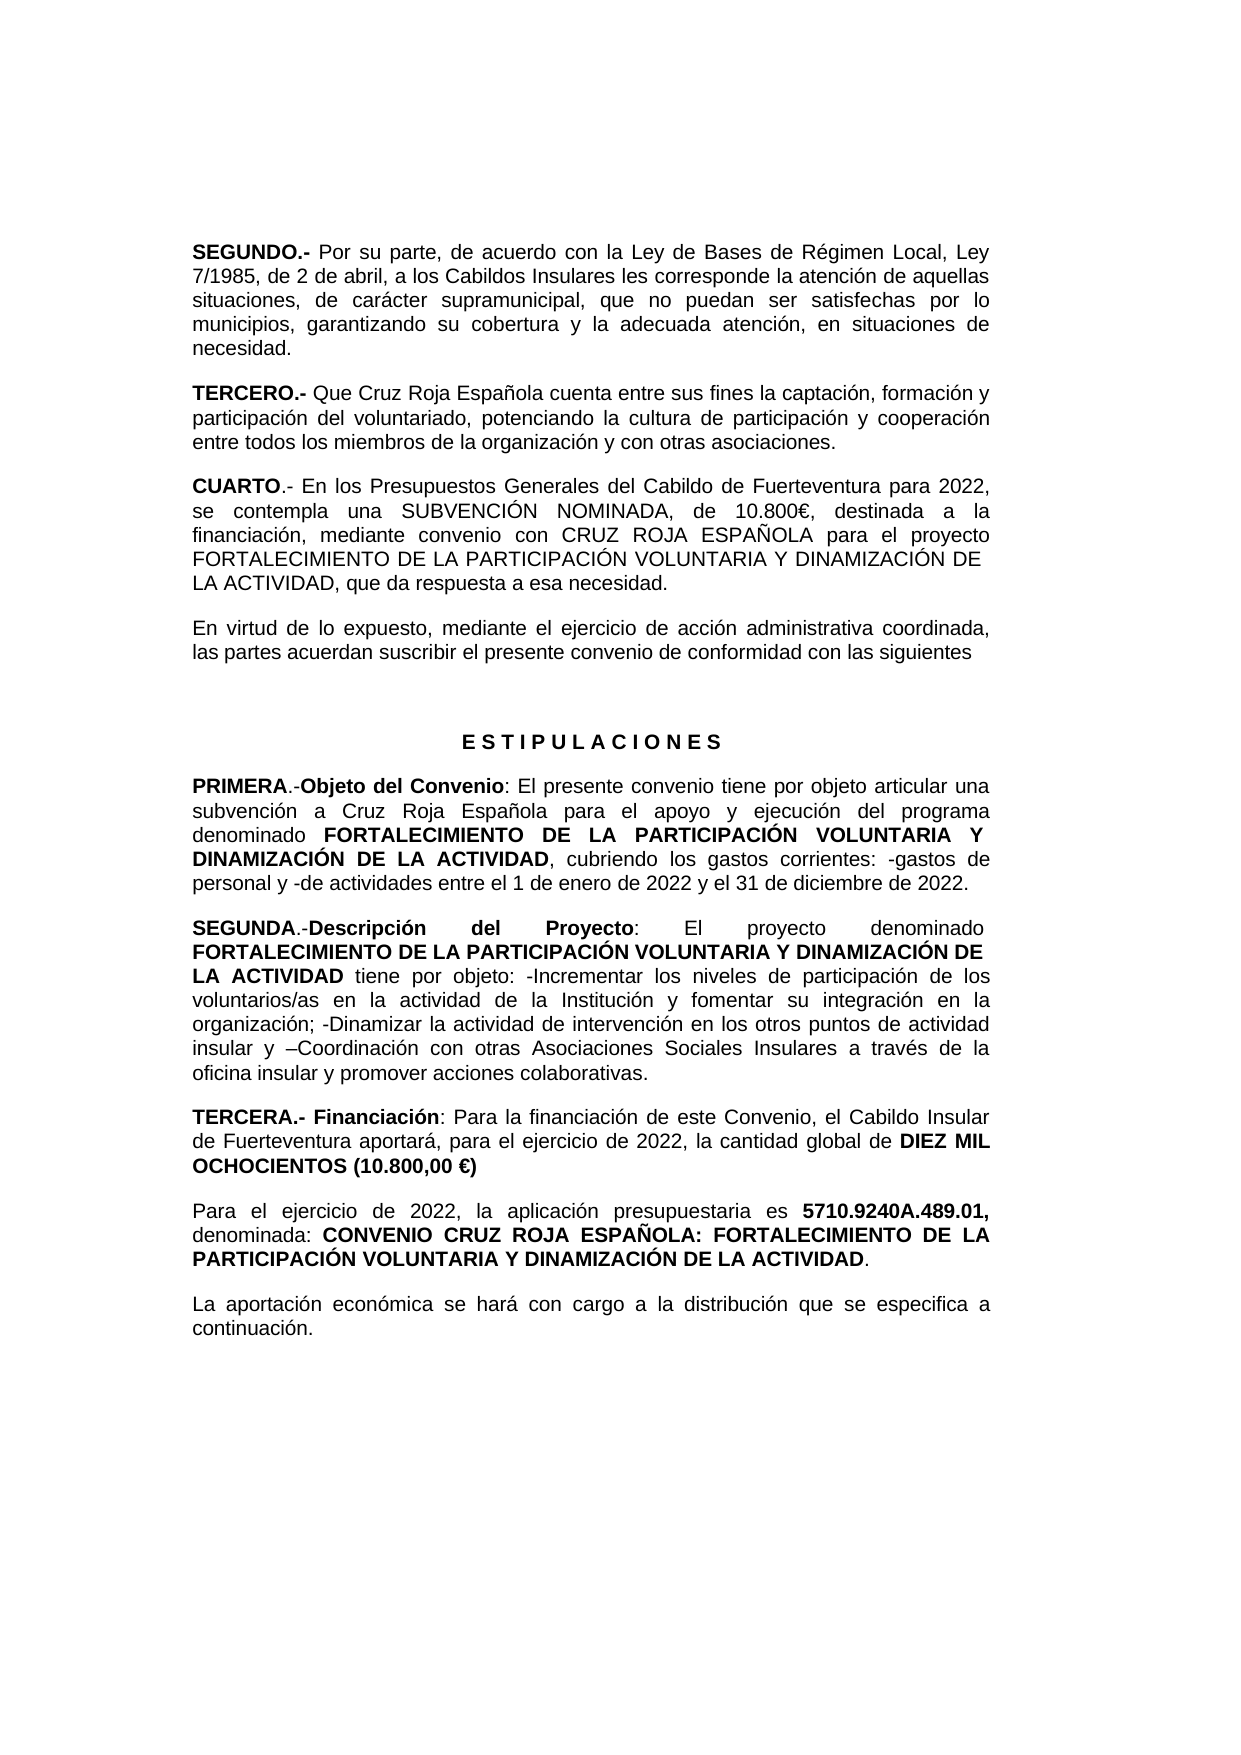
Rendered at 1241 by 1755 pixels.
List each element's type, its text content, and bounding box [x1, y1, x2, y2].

text SEGUNDO.- Por su parte, de acuerdo con la Ley de Bases de Régimen Local, Ley 7/1985, de 2 de abril, a los Cabildos Insulares les corresponde la atención de aquellas situaciones, de carácter supramunicipal, que no puedan ser satisfechas por lo municipios, garantizando su cobertura y la adecuada atención, en situaciones de necesidad. [192, 239, 990, 360]
text LA ACTIVIDAD, que da respuesta a esa necesidad. [192, 571, 1066, 595]
text PRIMERA.-Objeto del Convenio: El presente convenio tiene por objeto articular una subvención a Cruz Roja Española para el apoyo y ejecución del programa denominado FORTALECIMIENTO DE LA PARTICIPACIÓN VOLUNTARIA Y [192, 774, 990, 847]
text CUARTO.- En los Presupuestos Generales del Cabildo de Fuerteventura para 2022, se contempla una SUBVENCIÓN NOMINADA, de 10.800€, destinada a la financiación, mediante convenio con CRUZ ROJA ESPAÑOLA para el proyecto FORTALECIMIENTO DE LA PARTICIPACIÓN VOLUNTARIA Y DINAMIZACIÓN DE [192, 474, 990, 571]
text En virtud de lo expuesto, mediante el ejercicio de acción administrativa coordinada, las partes acuerdan suscribir el presente convenio de conformidad con las siguientes [192, 616, 990, 664]
subtitle FORTALECIMIENTO DE LA PARTICIPACIÓN VOLUNTARIA Y DINAMIZACIÓN DE [192, 940, 1066, 964]
text TERCERA.- Financiación: Para la financiación de este Convenio, el Cabildo Insular de Fuerteventura aportará, para el ejercicio de 2022, la cantidad global de DIEZ MIL OCHOCIENTOS (10.800,00 €) [192, 1105, 990, 1177]
subtitle E S T I P U L A C I O N E S [175, 729, 1007, 753]
text TERCERO.- Que Cruz Roja Española cuenta entre sus fines la captación, formación y participación del voluntariado, potenciando la cultura de participación y cooperación entre todos los miembros de la organización y con otras asociaciones. [192, 381, 990, 453]
text DINAMIZACIÓN DE LA ACTIVIDAD, cubriendo los gastos corrientes: -gastos de personal y -de actividades entre el 1 de enero de 2022 y el 31 de diciembre de 2022. [192, 847, 990, 895]
text Para el ejercicio de 2022, la aplicación presupuestaria es 5710.9240A.489.01, denominada: CONVENIO CRUZ ROJA ESPAÑOLA: FORTALECIMIENTO DE LA PARTICIPACIÓN VOLUNTARIA Y DINAMIZACIÓN DE LA ACTIVIDAD. [192, 1198, 990, 1271]
text LA ACTIVIDAD tiene por objeto: -Incrementar los niveles de participación de los voluntarios/as en la actividad de la Institución y fomentar su integración en la organización; -Dinamizar la actividad de intervención en los otros puntos de actividad insular y –Coordinación con otras Asociaciones Sociales Insulares a través de la oficina insular y promover acciones colaborativas. [192, 964, 990, 1084]
text SEGUNDA.-Descripción del Proyecto: El proyecto denominado [192, 916, 1066, 940]
text La aportación económica se hará con cargo a la distribución que se especifica a continuación. [192, 1292, 990, 1340]
